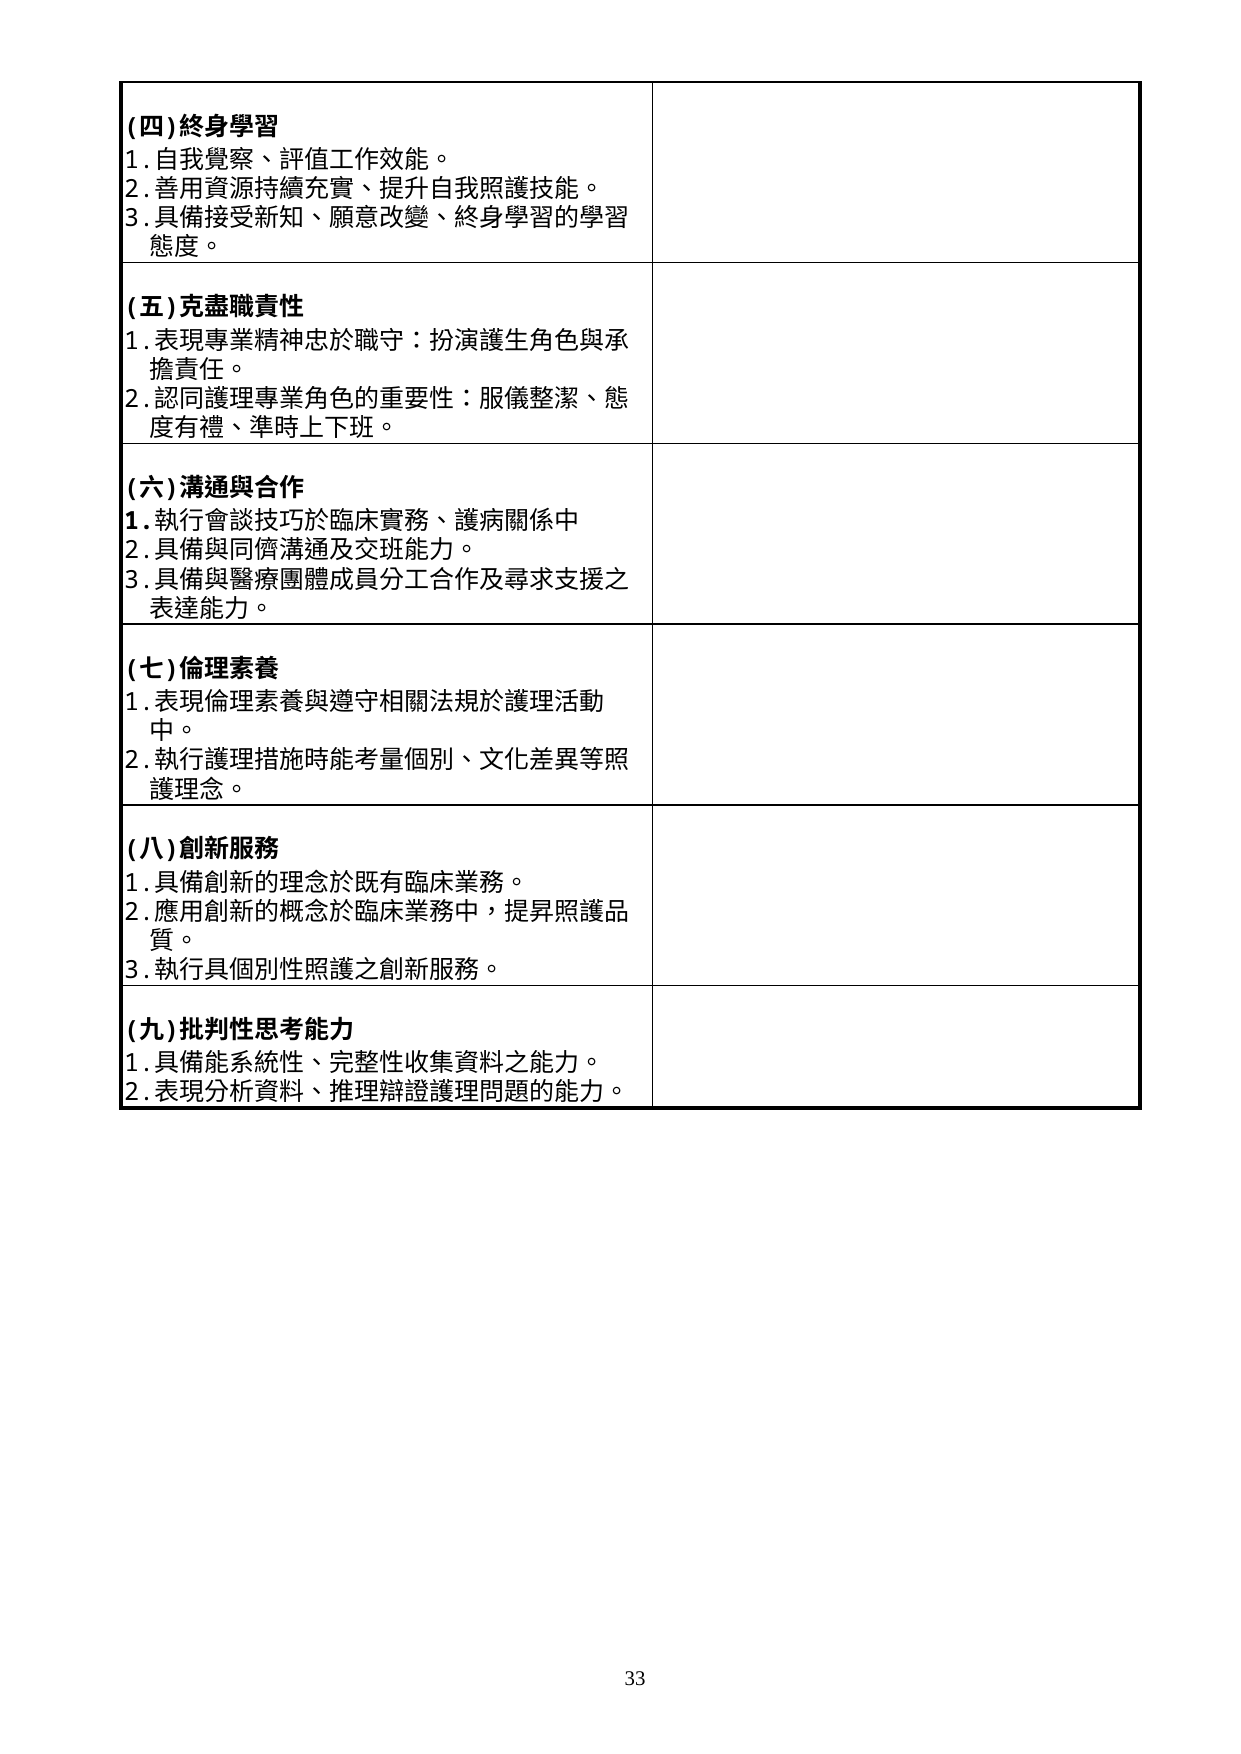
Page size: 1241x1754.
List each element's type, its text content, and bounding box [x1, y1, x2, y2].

table_cell [653, 986, 1138, 1106]
table_cell (七)倫理素養 1.表現倫理素養與遵守相關法規於護理活動中。 2.執行護理措施時能考量個別、文化差異等照護理念。 [123, 625, 652, 804]
table_cell (四)終身學習 1.自我覺察、評值工作效能。 2.善用資源持續充實、提升自我照護技能。 3.具備接受新知、願意改變、終身學習的學習態度。 [123, 83, 652, 262]
table_cell [653, 625, 1138, 804]
table_cell (九)批判性思考能力 1.具備能系統性、完整性收集資料之能力。 2.表現分析資料、推理辯證護理問題的能力。 [123, 986, 652, 1106]
table_cell [653, 263, 1138, 442]
table_cell (五)克盡職責性 1.表現專業精神忠於職守：扮演護生角色與承擔責任。 2.認同護理專業角色的重要性：服儀整潔、態度有禮、準時上下班。 [123, 263, 652, 442]
table_cell [653, 444, 1138, 623]
table_cell [653, 83, 1138, 262]
table_cell [653, 806, 1138, 984]
table_cell (八)創新服務 1.具備創新的理念於既有臨床業務。 2.應用創新的概念於臨床業務中，提昇照護品質。 3.執行具個別性照護之創新服務。 [123, 806, 652, 984]
table_cell (六)溝通與合作 1.執行會談技巧於臨床實務、護病關係中 2.具備與同儕溝通及交班能力。 3.具備與醫療團體成員分工合作及尋求支援之表達能力。 [123, 444, 652, 623]
